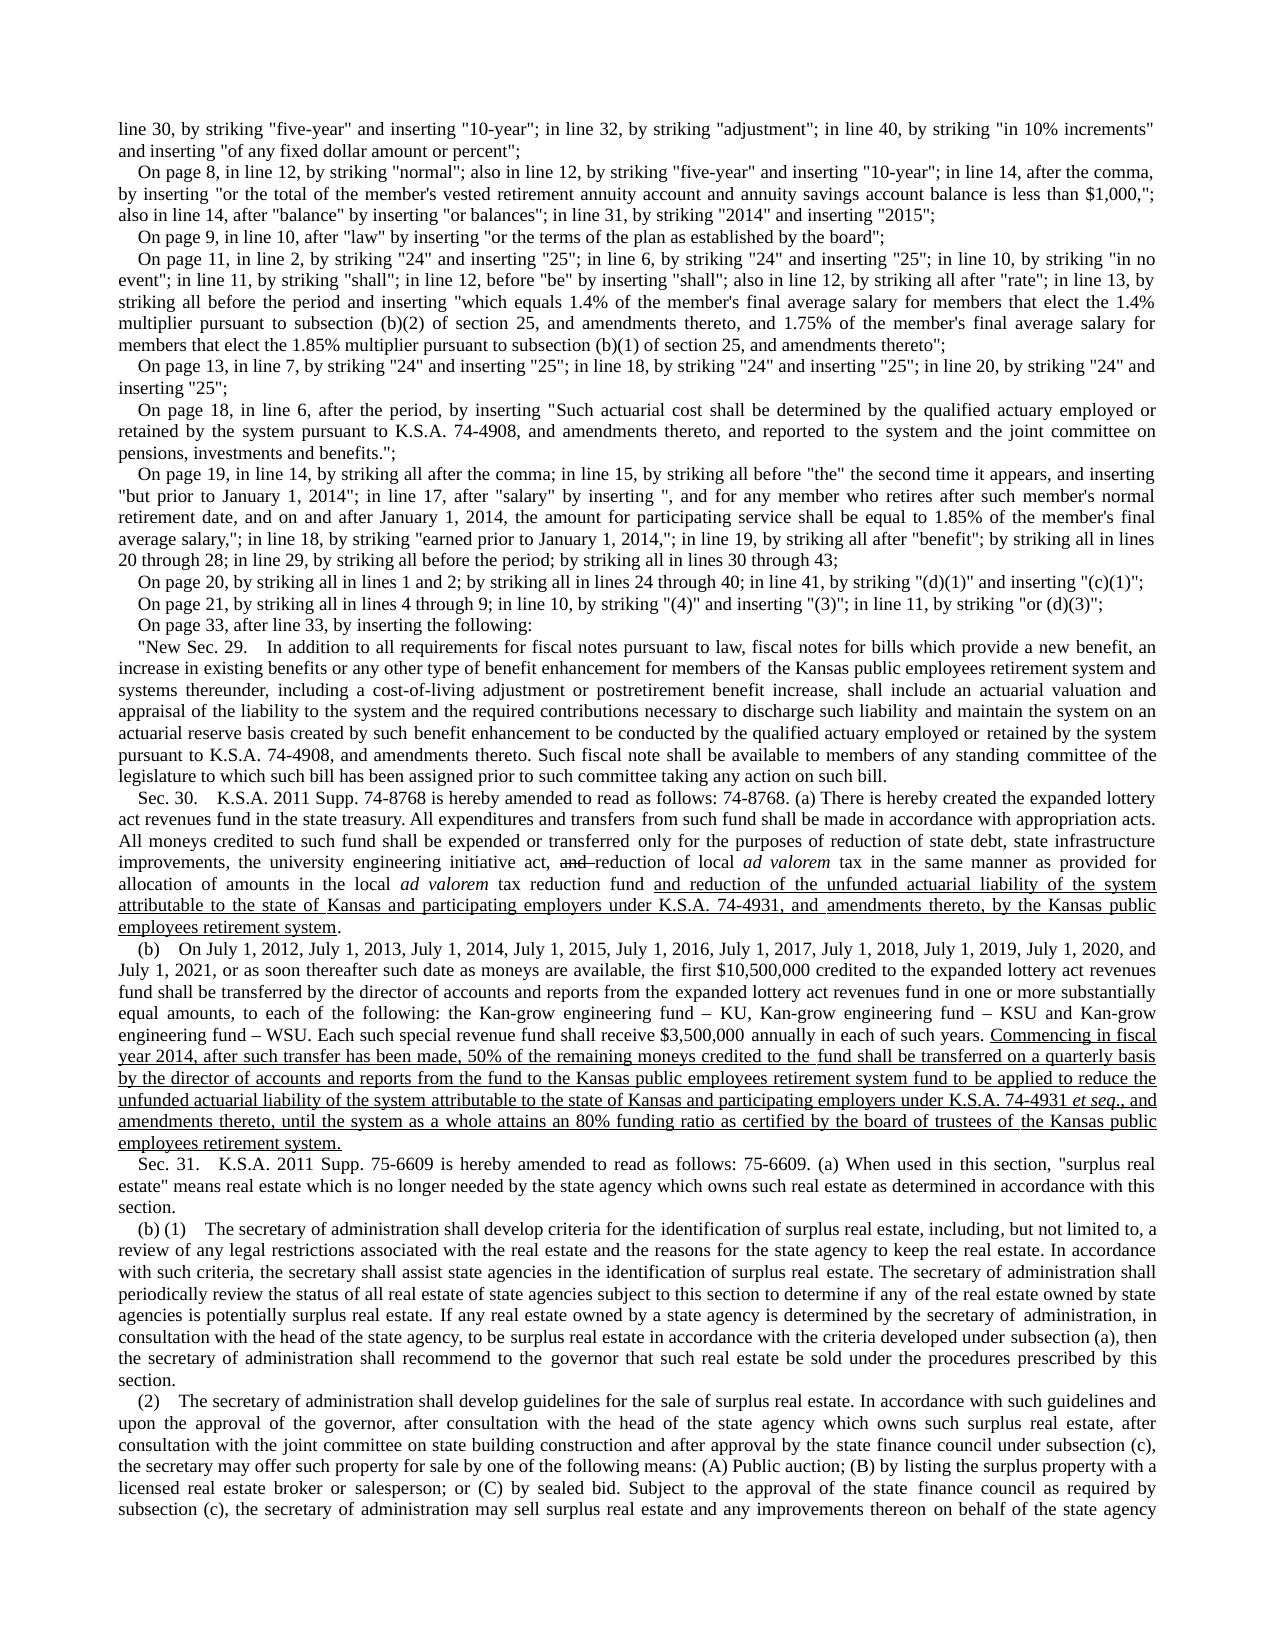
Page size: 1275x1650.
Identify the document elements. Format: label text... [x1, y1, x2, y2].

text "New Sec. 29. In addition to all requirements for fiscal notes pursuant to law, fiscal notes for bills which provide a new benefit, an increase in existing benefits or any other type of benefit enhancement for members of the Kansas public employees retirement system and systems thereunder, including a cost-of-living adjustment or postretirement benefit increase, shall include an actuarial valuation and appraisal of the liability to the system and the required contributions necessary to discharge such liability and maintain the system on an actuarial reserve basis created by such benefit enhancement to be conducted by the qualified actuary employed or retained by the system pursuant to K.S.A. 74-4908, and amendments thereto. Such fiscal note shall be available to members of any standing committee of the legislature to which such bill has been assigned prior to such committee taking any action on such bill. [118, 636, 1157, 787]
text Sec. 30. K.S.A. 2011 Supp. 74-8768 is hereby amended to read as follows: 74-8768. (a) There is hereby created the expanded lottery act revenues fund in the state treasury. All expenditures and transfers from such fund shall be made in accordance with appropriation acts. All moneys credited to such fund shall be expended or transferred only for the purposes of reduction of state debt, state infrastructure improvements, the university engineering initiative act, and reduction of local ad valorem tax in the same manner as provided for allocation of amounts in the local ad valorem tax reduction fund and reduction of the unfunded actuarial liability of the system attributable to the state of Kansas and participating employers under K.S.A. 74-4931, and amendments thereto, by the Kansas public employees retirement system. [118, 787, 1157, 937]
text On page 11, in line 2, by striking "24" and inserting "25"; in line 6, by striking "24" and inserting "25"; in line 10, by striking "in no event"; in line 11, by striking "shall"; in line 12, before "be" by inserting "shall"; also in line 12, by striking all after "rate"; in line 13, by striking all before the period and inserting "which equals 1.4% of the member's final average salary for members that elect the 1.4% multiplier pursuant to subsection (b)(2) of section 25, and amendments thereto, and 1.75% of the member's final average salary for members that elect the 1.85% multiplier pursuant to subsection (b)(1) of section 25, and amendments thereto"; [118, 247, 1157, 355]
text unfunded actuarial liability of the system attributable to the state of Kansas and participating employers under K.S.A. 74-4931 et seq., and [118, 1087, 1157, 1107]
text (b) (1) The secretary of administration shall develop criteria for the identification of surplus real estate, including, but not limited to, a review of any legal restrictions associated with the real estate and the reasons for the state agency to keep the real estate. In accordance with such criteria, the secretary shall assist state agencies in the identification of surplus real estate. The secretary of administration shall periodically review the status of all real estate of state agencies subject to this section to determine if any of the real estate owned by state agencies is potentially surplus real estate. If any real estate owned by a state agency is determined by the secretary of administration, in consultation with the head of the state agency, to be surplus real estate in accordance with the criteria developed under subsection (a), then the secretary of administration shall recommend to the governor that such real estate be sold under the procedures prescribed by this section. [118, 1218, 1157, 1390]
text line 30, by striking "five-year" and inserting "10-year"; in line 32, by striking "adjustment"; in line 40, by striking "in 10% increments" and inserting "of any fixed dollar amount or percent"; [118, 118, 1157, 161]
text On page 9, in line 10, after "law" by inserting "or the terms of the plan as established by the board"; [118, 226, 1157, 247]
text On page 19, in line 14, by striking all after the comma; in line 15, by striking all before "the" the second time it appears, and inserting "but prior to January 1, 2014"; in line 17, after "salary" by inserting ", and for any member who retires after such member's normal retirement date, and on and after January 1, 2014, the amount for participating service shall be equal to 1.85% of the member's final average salary,"; in line 18, by striking "earned prior to January 1, 2014,"; in line 19, by striking all after "benefit"; by striking all in lines 20 through 28; in line 29, by striking all before the period; by striking all in lines 30 through 43; [118, 463, 1157, 571]
text (2) The secretary of administration shall develop guidelines for the sale of surplus real estate. In accordance with such guidelines and upon the approval of the governor, after consultation with the head of the state agency which owns such surplus real estate, after consultation with the joint committee on state building construction and after approval by the state finance council under subsection (c), the secretary may offer such property for sale by one of the following means: (A) Public auction; (B) by listing the surplus property with a licensed real estate broker or salesperson; or (C) by sealed bid. Subject to the approval of the state finance council as required by subsection (c), the secretary of administration may sell surplus real estate and any improvements thereon on behalf of the state agency [118, 1390, 1157, 1520]
text On page 13, in line 7, by striking "24" and inserting "25"; in line 18, by striking "24" and inserting "25"; in line 20, by striking "24" and inserting "25"; [118, 355, 1157, 398]
text On page 21, by striking all in lines 4 through 9; in line 10, by striking "(4)" and inserting "(3)"; in line 11, by striking "or (d)(3)"; [118, 592, 1157, 614]
text On page 8, in line 12, by striking "normal"; also in line 12, by striking "five-year" and inserting "10-year"; in line 14, after the comma, by inserting "or the total of the member's vested retirement annuity account and annuity savings account balance is less than $1,000,"; also in line 14, after "balance" by inserting "or balances"; in line 31, by striking "2014" and inserting "2015"; [118, 161, 1157, 226]
text amendments thereto, until the system as a whole attains an 80% funding ratio as certified by the board of trustees of the Kansas public [118, 1108, 1157, 1129]
text On page 33, after line 33, by inserting the following: [118, 614, 1157, 636]
text On page 18, in line 6, after the period, by inserting "Such actuarial cost shall be determined by the qualified actuary employed or retained by the system pursuant to K.S.A. 74-4908, and amendments thereto, and reported to the system and the joint committee on pensions, investments and benefits."; [118, 398, 1157, 463]
text On page 20, by striking all in lines 1 and 2; by striking all in lines 24 through 40; in line 41, by striking "(d)(1)" and inserting "(c)(1)"; [118, 571, 1157, 592]
text Sec. 31. K.S.A. 2011 Supp. 75-6609 is hereby amended to read as follows: 75-6609. (a) When used in this section, "surplus real estate" means real estate which is no longer needed by the state agency which owns such real estate as determined in accordance with this section. [118, 1153, 1157, 1218]
text (b) On July 1, 2012, July 1, 2013, July 1, 2014, July 1, 2015, July 1, 2016, July 1, 2017, July 1, 2018, July 1, 2019, July 1, 2020, and July 1, 2021, or as soon thereafter such date as moneys are available, the first $10,500,000 credited to the expanded lottery act revenues fund shall be transferred by the director of accounts and reports from the expanded lottery act revenues fund in one or more substantially equal amounts, to each of the following: the Kan-grow engineering fund – KU, Kan-grow engineering fund – KSU and Kan-grow engineering fund – WSU. Each such special revenue fund shall receive $3,500,000 annually in each of such years. Commencing in fiscal year 2014, after such transfer has been made, 50% of the remaining moneys credited to the fund shall be transferred on a quarterly basis by the director of accounts and reports from the fund to the Kansas public employees retirement system fund to be applied to reduce the [118, 937, 1157, 1086]
text employees retirement system. [118, 1130, 1157, 1153]
